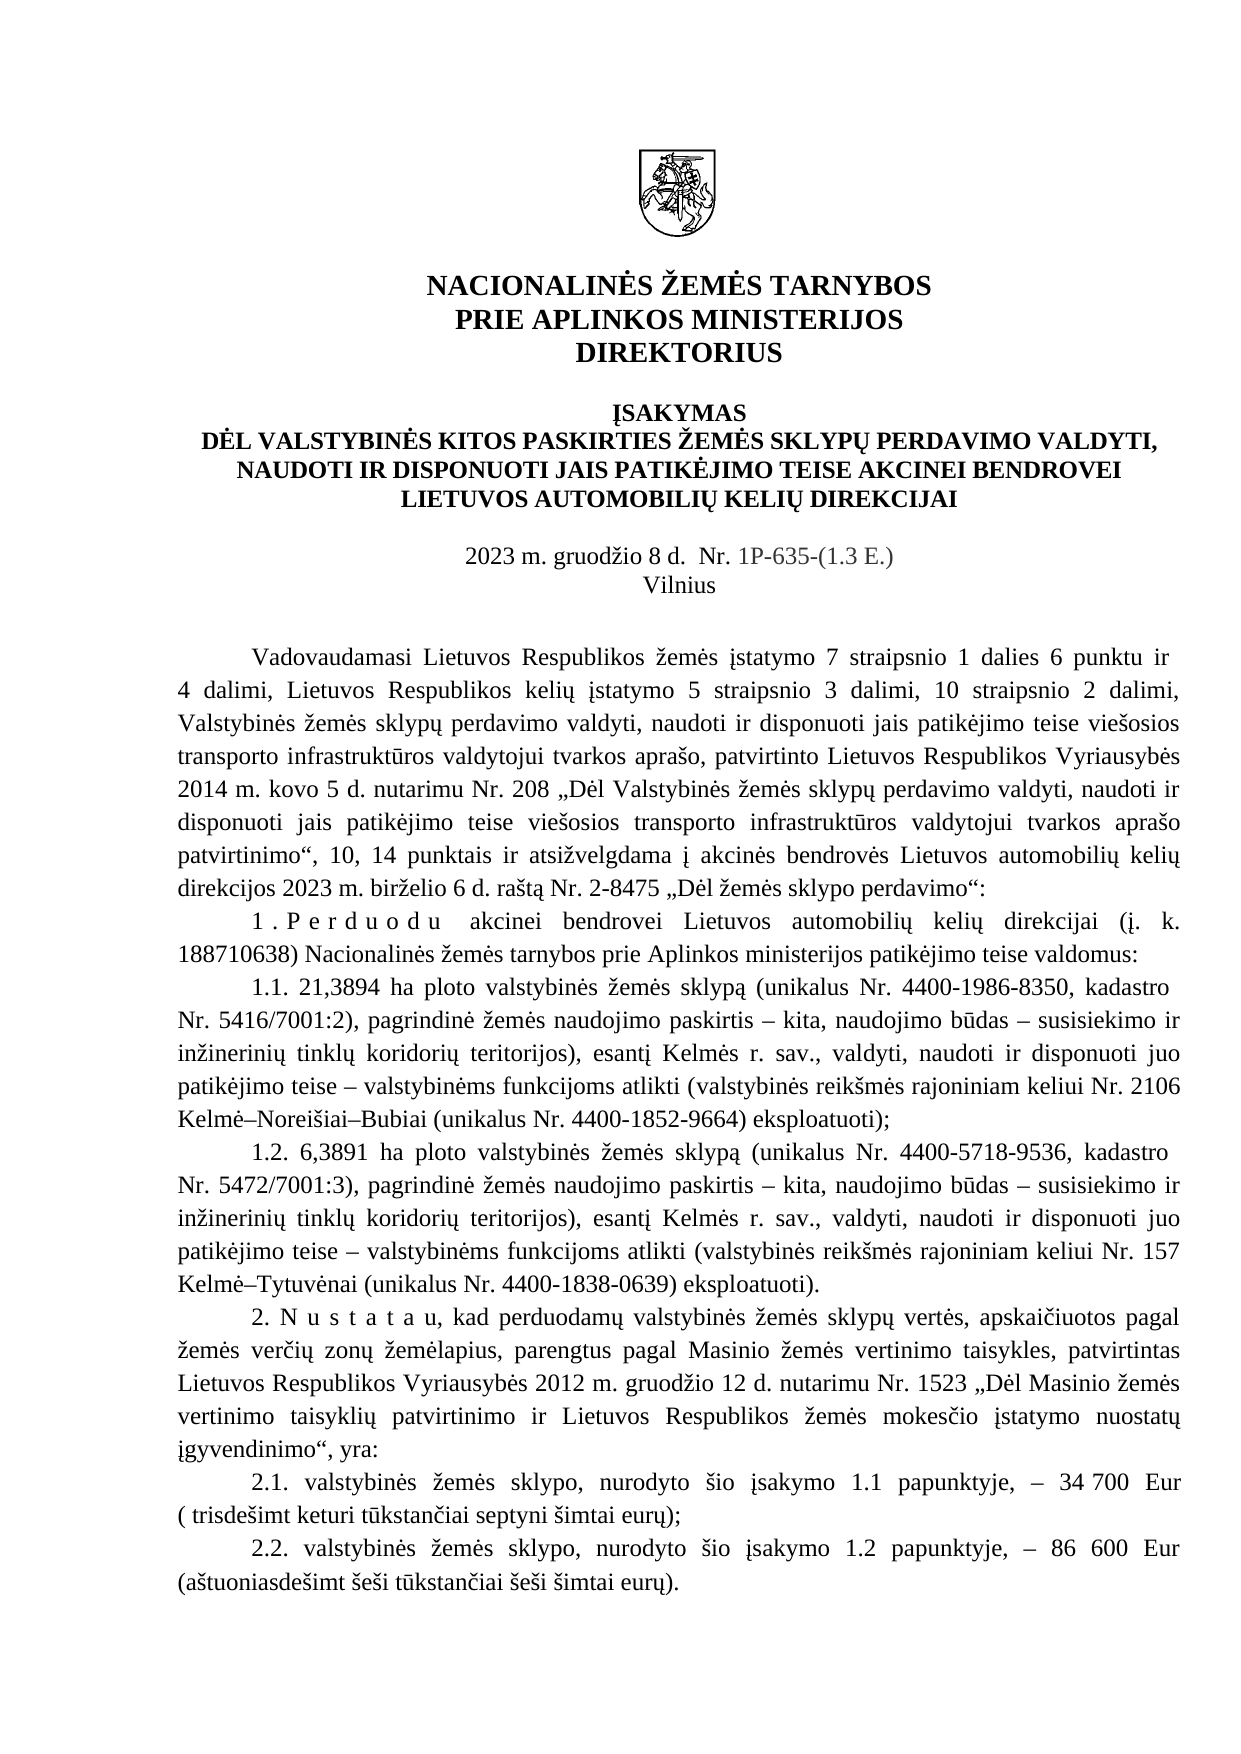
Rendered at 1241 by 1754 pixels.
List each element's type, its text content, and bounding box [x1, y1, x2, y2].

text Vilnius [177, 570, 1181, 599]
text 1.1. 21,3894 ha ploto valstybinės žemės sklypą (unikalus Nr. 4400-1986-8350, kadastro Nr. 5416/7001:2), pagrindinė žemės naudojimo paskirtis – kita, naudojimo būdas – susisiekimo ir inžinerinių tinklų koridorių teritorijos), esantį Kelmės r. sav., valdyti, naudoti ir disponuoti juo patikėjimo teise – valstybinėms funkcijoms atlikti (valstybinės reikšmės rajoniniam keliui Nr. 2106 Kelmė–Noreišiai–Bubiai (unikalus Nr. 4400-1852-9664) eksploatuoti); [177, 972, 1181, 1133]
text 1.2. 6,3891 ha ploto valstybinės žemės sklypą (unikalus Nr. 4400-5718-9536, kadastro Nr. 5472/7001:3), pagrindinė žemės naudojimo paskirtis – kita, naudojimo būdas – susisiekimo ir inžinerinių tinklų koridorių teritorijos), esantį Kelmės r. sav., valdyti, naudoti ir disponuoti juo patikėjimo teise – valstybinėms funkcijoms atlikti (valstybinės reikšmės rajoniniam keliui Nr. 157 Kelmė–Tytuvėnai (unikalus Nr. 4400-1838-0639) eksploatuoti). [177, 1137, 1181, 1298]
text DĖL valstybinės KITOS PASKIRTIES žemės sklypŲ perdavimo valdyti, naudoti ir disponuoti jAIS patikėjimo teise AKCINEI BENDROVEI lIETUVOS AUTOMOBILIŲ KELIŲ DIREKCIJAI [177, 426, 1181, 513]
text 2. N u s t a t a u, kad perduodamų valstybinės žemės sklypų vertės, apskaičiuotos pagal žemės verčių zonų žemėlapius, parengtus pagal Masinio žemės vertinimo taisykles, patvirtintas Lietuvos Respublikos Vyriausybės 2012 m. gruodžio 12 d. nutarimu Nr. 1523 „Dėl Masinio žemės vertinimo taisyklių patvirtinimo ir Lietuvos Respublikos žemės mokesčio įstatymo nuostatų įgyvendinimo“, yra: [177, 1302, 1181, 1463]
text 2023 m. gruodžio 8 d. Nr. 1P-635-(1.3 E.) [177, 541, 1181, 570]
text 2.2. valstybinės žemės sklypo, nurodyto šio įsakymo 1.2 papunktyje, – 86 600 Eur (aštuoniasdešimt šeši tūkstančiai šeši šimtai eurų). [177, 1533, 1181, 1595]
text NACIONALINĖS ŽEMĖS TARNYBOS [177, 268, 1181, 302]
text 1.Perduodu akcinei bendrovei Lietuvos automobilių kelių direkcijai (į. k. 188710638) Nacionalinės žemės tarnybos prie Aplinkos ministerijos patikėjimo teise valdomus: [177, 906, 1181, 968]
text Vadovaudamasi Lietuvos Respublikos žemės įstatymo 7 straipsnio 1 dalies 6 punktu ir 4 dalimi, Lietuvos Respublikos kelių įstatymo 5 straipsnio 3 dalimi, 10 straipsnio 2 dalimi, Valstybinės žemės sklypų perdavimo valdyti, naudoti ir disponuoti jais patikėjimo teise viešosios transporto infrastruktūros valdytojui tvarkos aprašo, patvirtinto Lietuvos Respublikos Vyriausybės 2014 m. kovo 5 d. nutarimu Nr. 208 „Dėl Valstybinės žemės sklypų perdavimo valdyti, naudoti ir disponuoti jais patikėjimo teise viešosios transporto infrastruktūros valdytojui tvarkos aprašo patvirtinimo“, 10, 14 punktais ir atsižvelgdama į akcinės bendrovės Lietuvos automobilių kelių direkcijos 2023 m. birželio 6 d. raštą Nr. 2-8475 „Dėl žemės sklypo perdavimo“: [177, 642, 1181, 902]
text DIREKTORIUS [177, 335, 1181, 369]
text 2.1. valstybinės žemės sklypo, nurodyto šio įsakymo 1.1 papunktyje, – 34 700 Eur ( trisdešimt keturi tūkstančiai septyni šimtai eurų); [177, 1467, 1181, 1529]
text ĮSAKYMAS [177, 398, 1181, 426]
text PRIE APLINKOS MINISTERIJOS [177, 302, 1181, 335]
